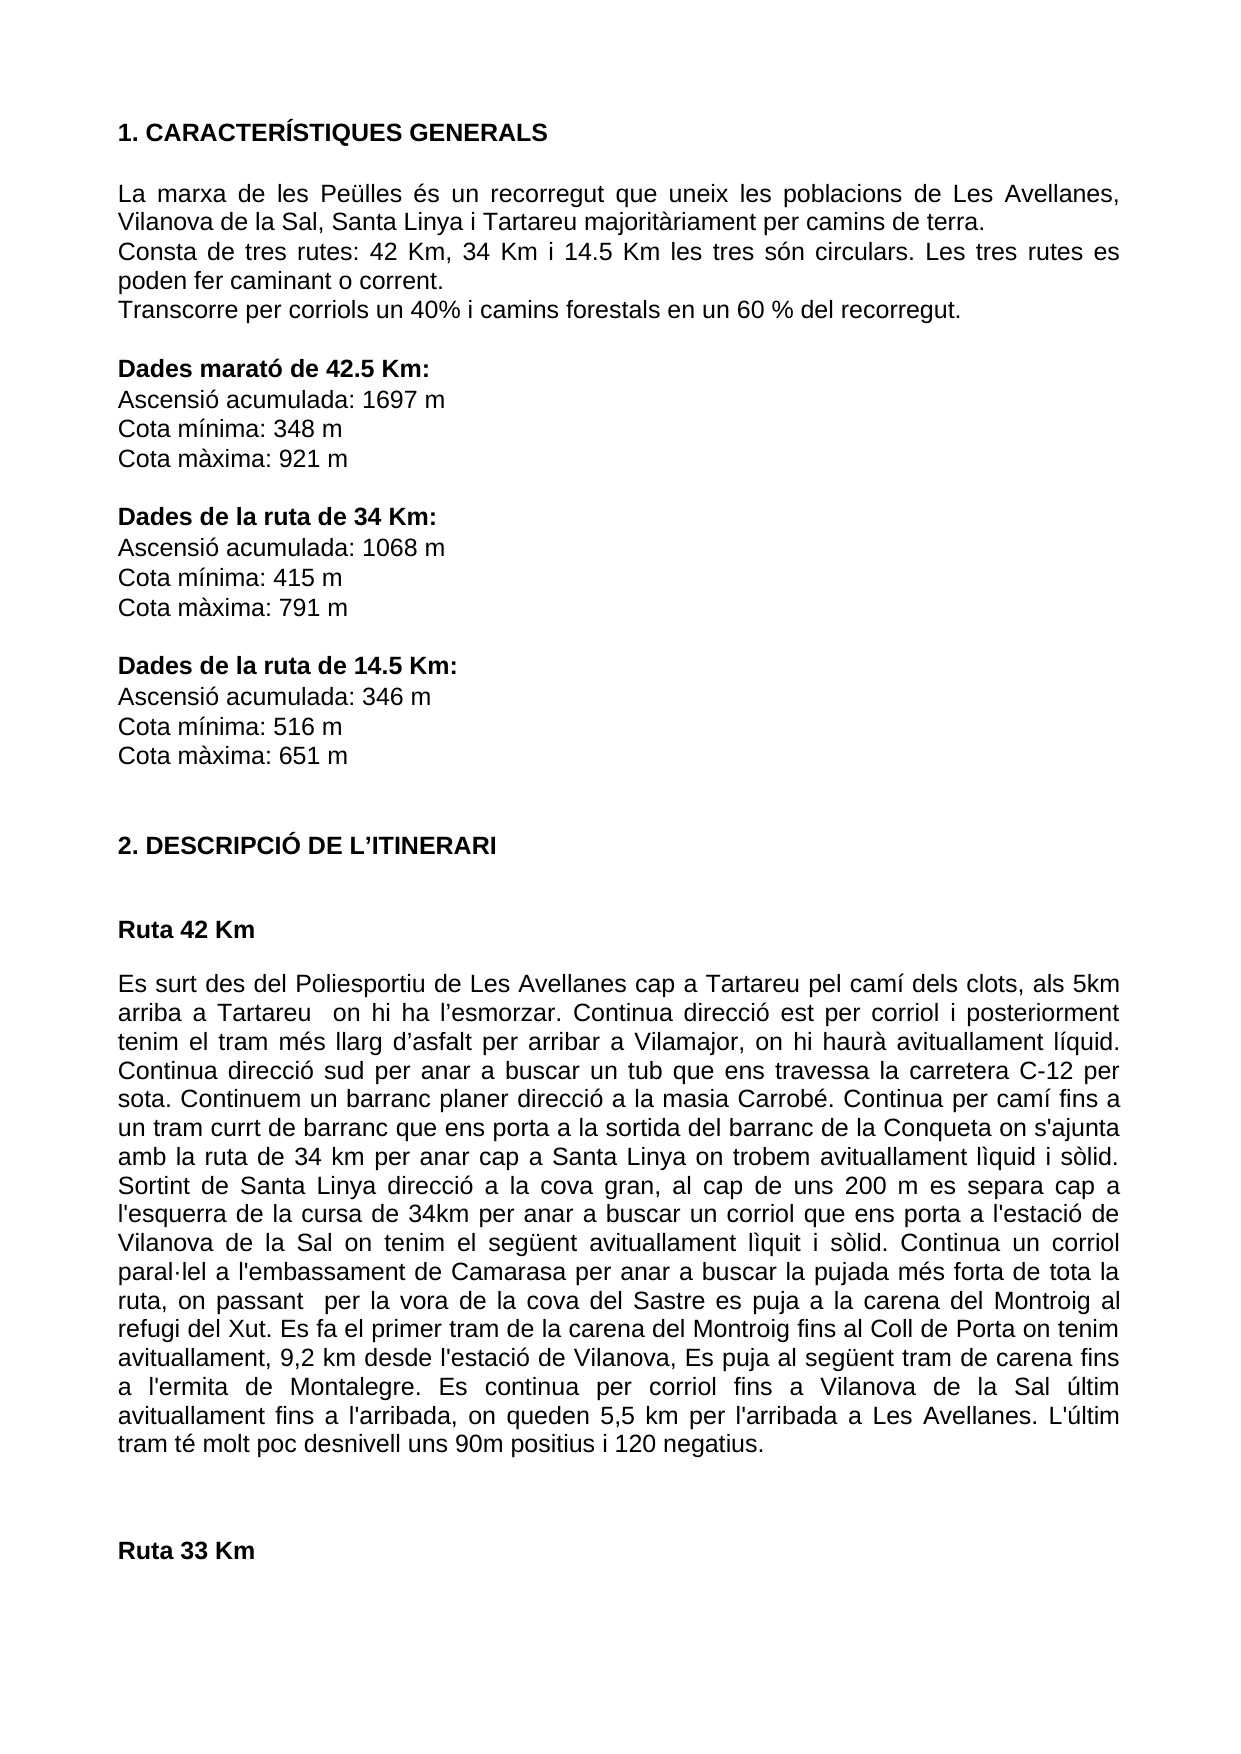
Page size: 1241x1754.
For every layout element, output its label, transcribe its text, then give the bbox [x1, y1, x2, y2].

text 2. DESCRIPCIÓ DE L’ITINERARI [118, 831, 1122, 859]
text Dades de la ruta de 14.5 Km: [118, 651, 1122, 680]
text Cota mínima: 348 m [118, 414, 1122, 443]
text Consta de tres rutes: 42 Km, 34 Km i 14.5 Km les tres són circulars. Les tres rutes es poden fer caminant o corrent. [118, 237, 1122, 294]
text Ascensió acumulada: 1697 m [118, 385, 1122, 414]
text Ruta 33 Km [118, 1536, 1122, 1565]
text Transcorre per corriols un 40% i camins forestals en un 60 % del recorregut. [118, 295, 1122, 324]
text Cota mínima: 415 m [118, 563, 1122, 592]
text Cota màxima: 921 m [118, 444, 1122, 472]
text Cota màxima: 651 m [118, 741, 1122, 770]
text Dades de la ruta de 34 Km: [118, 502, 1122, 531]
text Es surt des del Poliesportiu de Les Avellanes cap a Tartareu pel camí dels clots, als 5km arriba a Tartareu on hi ha l’esmorzar. Continua direcció est per corriol i posteriorment tenim el tram més llarg d’asfalt per arribar a Vilamajor, on hi haurà avituallament líquid. Continua direcció sud per anar a buscar un tub que ens travessa la carretera C-12 per sota. Continuem un barranc planer direcció a la masia Carrobé. Continua per camí fins a un tram currt de barranc que ens porta a la sortida del barranc de la Conqueta on s'ajunta amb la ruta de 34 km per anar cap a Santa Linya on trobem avituallament lìquid i sòlid. Sortint de Santa Linya direcció a la cova gran, al cap de uns 200 m es separa cap a l'esquerra de la cursa de 34km per anar a buscar un corriol que ens porta a l'estació de Vilanova de la Sal on tenim el següent avituallament lìquit i sòlid. Continua un corriol paral·lel a l'embassament de Camarasa per anar a buscar la pujada més forta de tota la ruta, on passant per la vora de la cova del Sastre es puja a la carena del Montroig al refugi del Xut. Es fa el primer tram de la carena del Montroig fins al Coll de Porta on tenim avituallament, 9,2 km desde l'estació de Vilanova, Es puja al següent tram de carena fins a l'ermita de Montalegre. Es continua per corriol fins a Vilanova de la Sal últim avituallament fins a l'arribada, on queden 5,5 km per l'arribada a Les Avellanes. L'últim tram té molt poc desnivell uns 90m positius i 120 negatius. [118, 969, 1122, 1458]
text La marxa de les Peülles és un recorregut que uneix les poblacions de Les Avellanes, Vilanova de la Sal, Santa Linya i Tartareu majoritàriament per camins de terra. [118, 179, 1122, 237]
text Cota mínima: 516 m [118, 711, 1122, 741]
text Ascensió acumulada: 1068 m [118, 533, 1122, 562]
text Cota màxima: 791 m [118, 593, 1122, 622]
text Ascensió acumulada: 346 m [118, 682, 1122, 711]
text Dades marató de 42.5 Km: [118, 354, 1122, 383]
text 1. CARACTERÍSTIQUES GENERALS [118, 118, 1122, 147]
text Ruta 42 Km [118, 915, 1122, 944]
